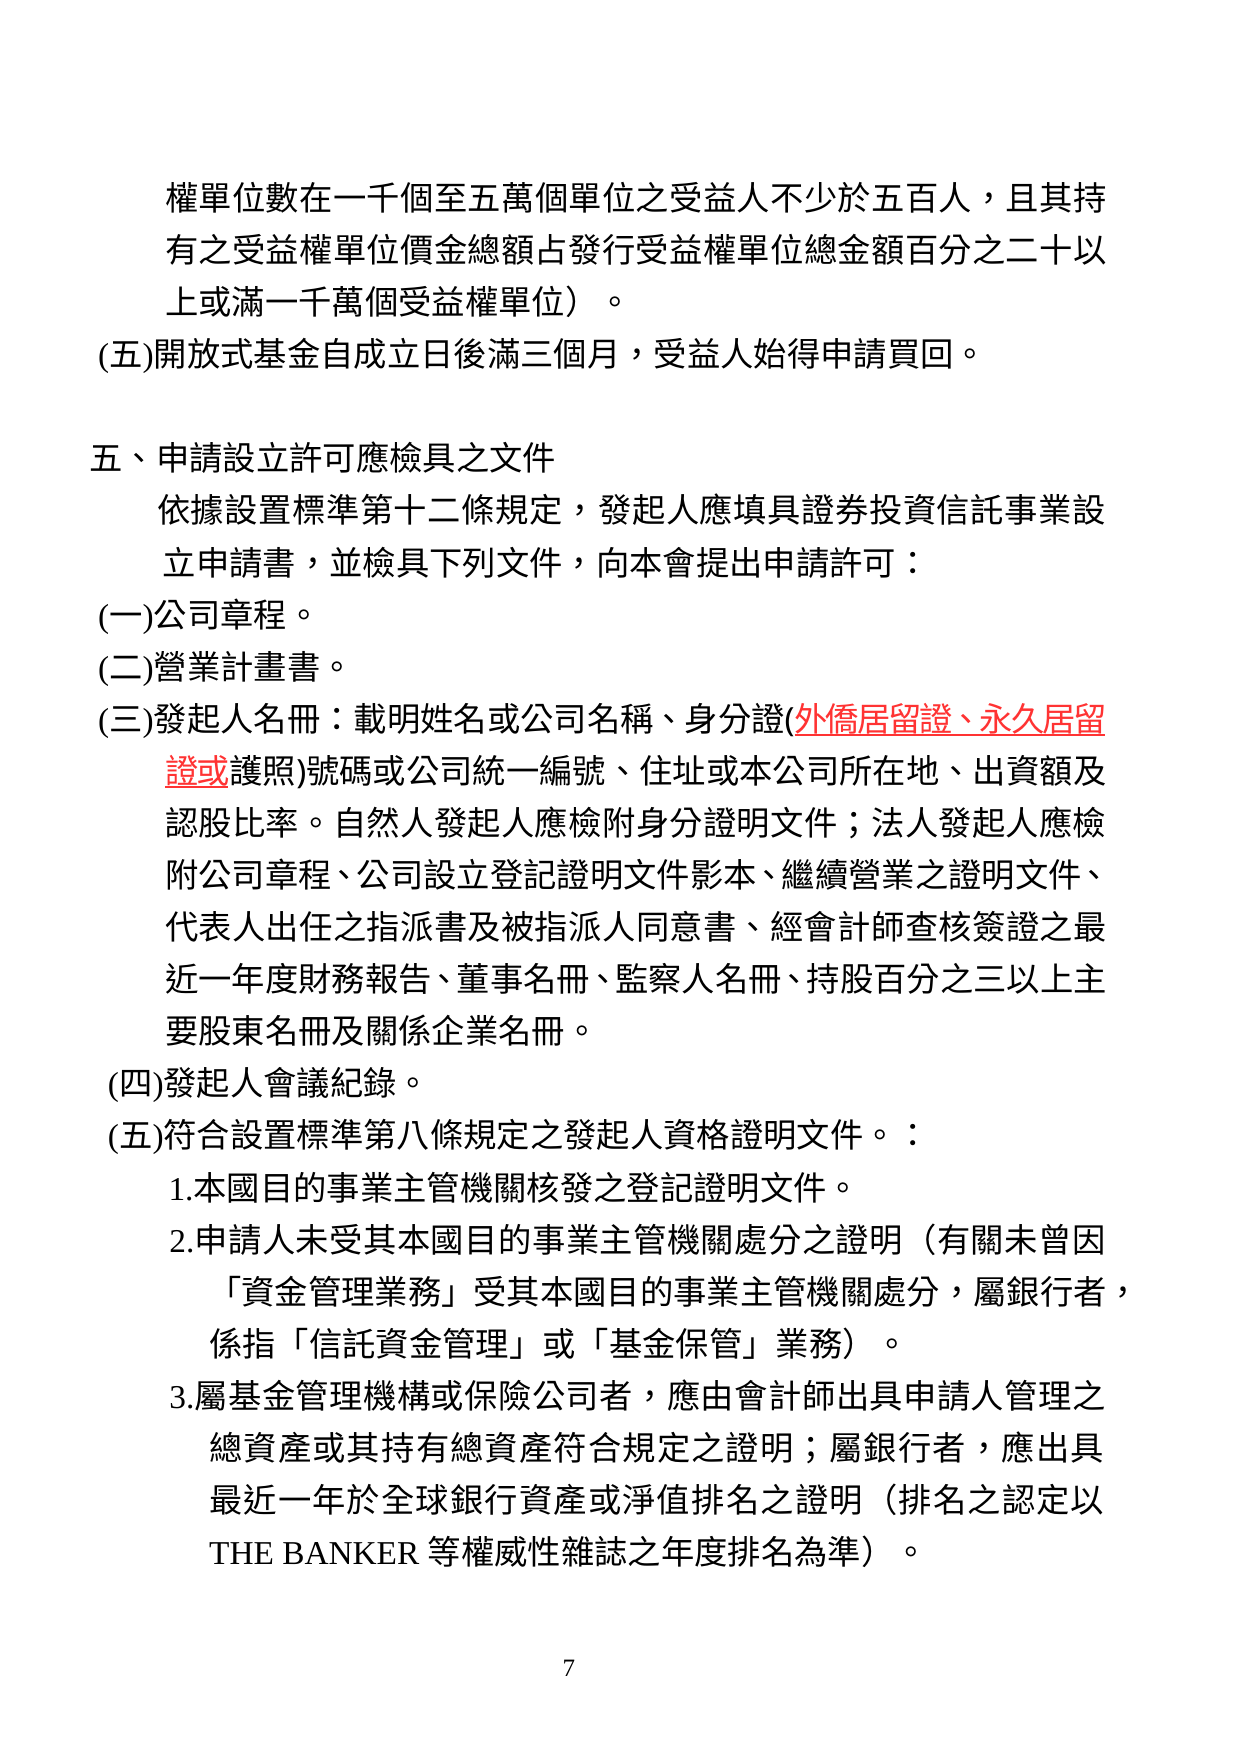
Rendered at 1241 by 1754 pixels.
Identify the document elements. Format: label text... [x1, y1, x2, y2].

text (五)符合設置標準第八條規定之發起人資格證明文件。： [89, 1106, 1107, 1158]
text 2.申請人未受其本國目的事業主管機關處分之證明（有關未曾因「資金管理業務」受其本國目的事業主管機關處分，屬銀行者，係指「信託資金管理」或「基金保管」業務）。 [102, 1210, 1107, 1367]
text 五、申請設立許可應檢具之文件 [89, 429, 1107, 481]
text 依據設置標準第十二條規定，發起人應填具證券投資信託事業設立申請書，並檢具下列文件，向本會提出申請許可： [89, 481, 1107, 585]
text (四)發起人會議紀錄。 [89, 1054, 1107, 1106]
text 3.屬基金管理機構或保險公司者，應由會計師出具申請人管理之總資產或其持有總資產符合規定之證明；屬銀行者，應出具最近一年於全球銀行資產或淨值排名之證明（排名之認定以 THE BANKER 等權威性雜誌之年度排名為準）。 [102, 1367, 1107, 1575]
text (二)營業計畫書。 [98, 637, 1107, 689]
text (五)開放式基金自成立日後滿三個月，受益人始得申請買回。 [98, 325, 1107, 377]
text 1.本國目的事業主管機關核發之登記證明文件。 [102, 1158, 1107, 1210]
text (一)公司章程。 [98, 585, 1107, 637]
text 權單位數在一千個至五萬個單位之受益人不少於五百人，且其持有之受益權單位價金總額占發行受益權單位總金額百分之二十以上或滿一千萬個受益權單位）。 [98, 169, 1107, 325]
text (三)發起人名冊：載明姓名或公司名稱、身分證(外僑居留證、永久居留證或護照)號碼或公司統一編號、住址或本公司所在地、出資額及認股比率。自然人發起人應檢附身分證明文件；法人發起人應檢附公司章程、公司設立登記證明文件影本、繼續營業之證明文件、代表人出任之指派書及被指派人同意書、經會計師查核簽證之最近一年度財務報告、董事名冊、監察人名冊、持股百分之三以上主要股東名冊及關係企業名冊。 [98, 689, 1107, 1054]
